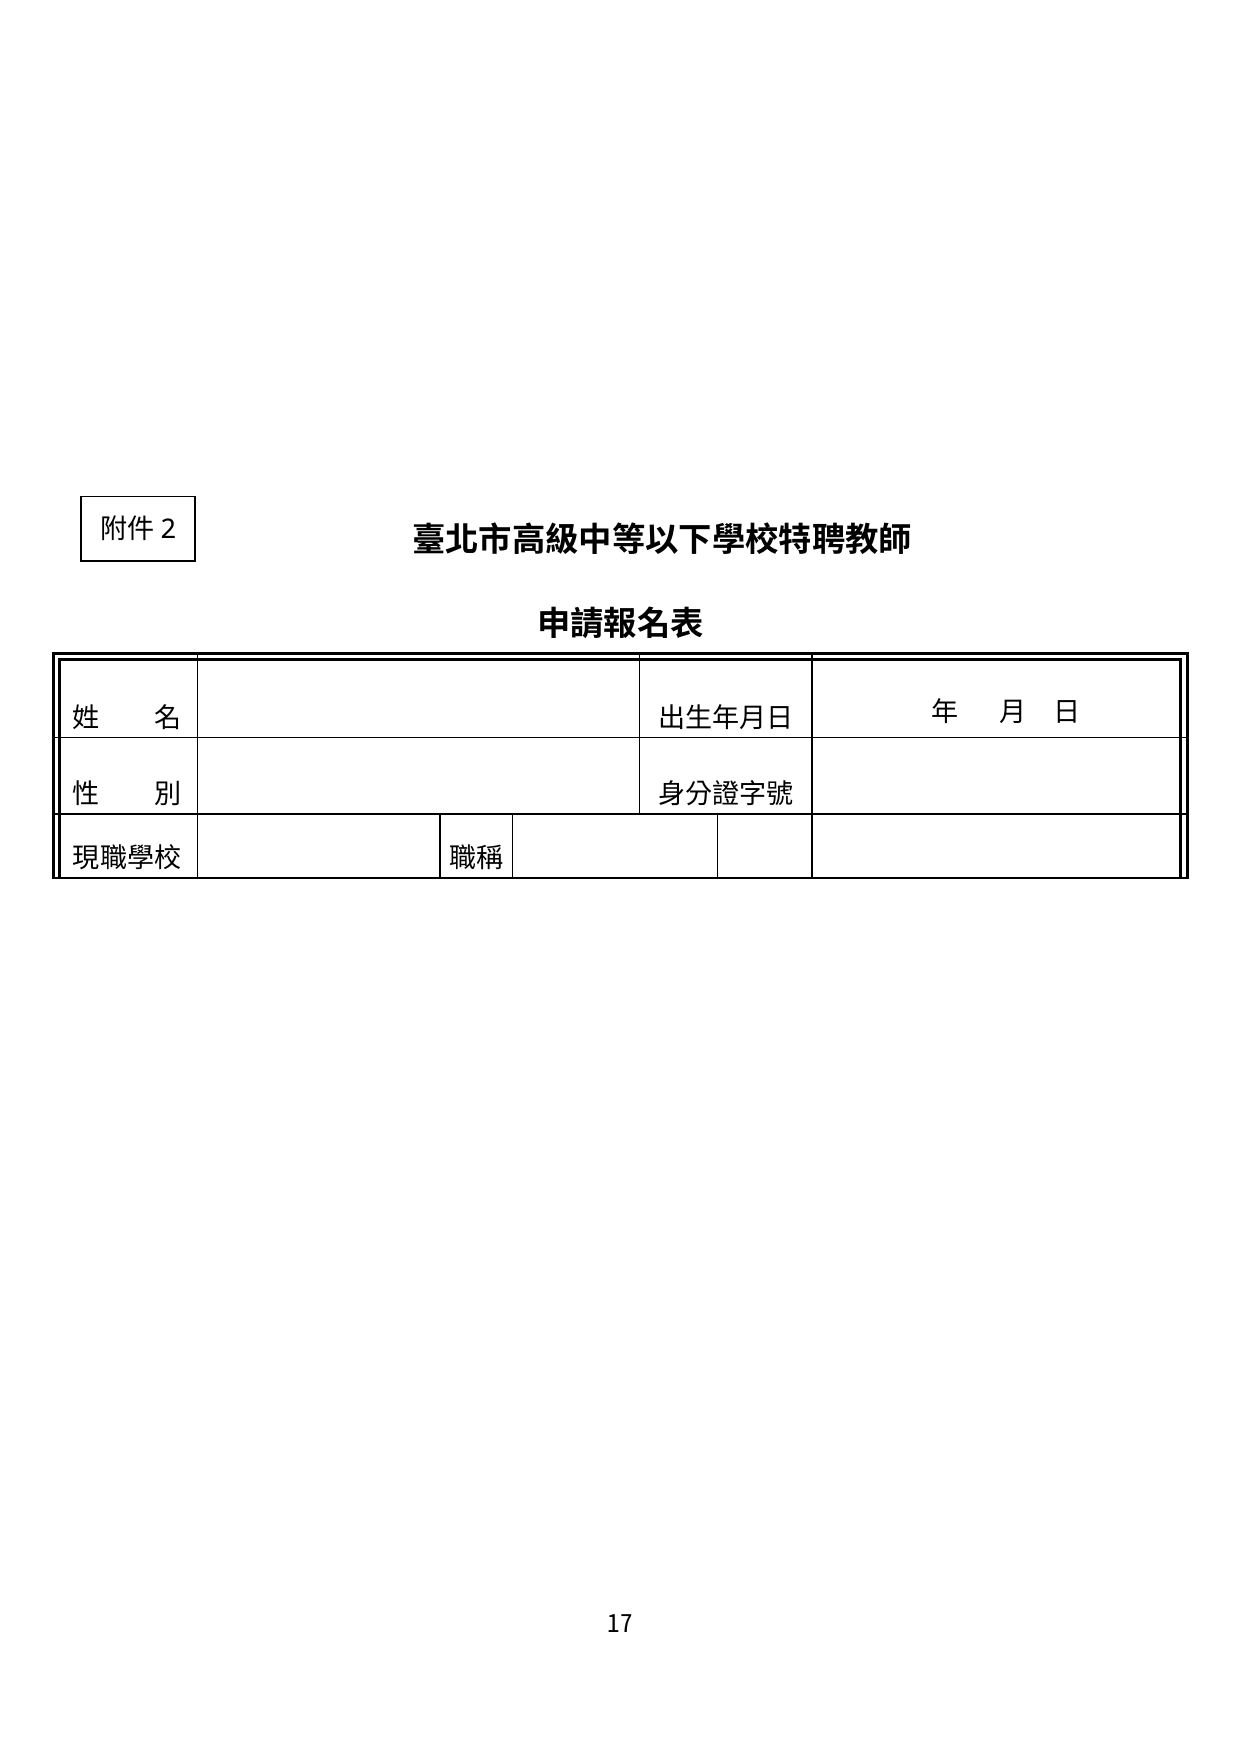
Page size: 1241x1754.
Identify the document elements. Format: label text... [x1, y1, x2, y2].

table_cell 身分證字號 [640, 738, 811, 813]
text 附件2 [97, 505, 179, 547]
text [82, 497, 194, 560]
table_header 姓 名 [56, 655, 197, 736]
table_cell [198, 815, 439, 877]
table_cell 職稱 [441, 815, 512, 877]
table_cell [198, 738, 639, 813]
table_cell 性 別 [61, 738, 197, 813]
text 申請報名表 [112, 579, 1128, 642]
table_header [198, 661, 639, 736]
table_cell 現職學校 [61, 815, 197, 877]
table_header 出生年月日 [640, 661, 811, 736]
text 臺北市高級中等以下學校特聘教師 [196, 496, 1128, 558]
table_cell [718, 815, 811, 877]
table_header 年 月 日 [813, 655, 1184, 736]
table_cell [813, 815, 1179, 877]
table_cell [513, 815, 717, 877]
table_cell [813, 738, 1179, 813]
